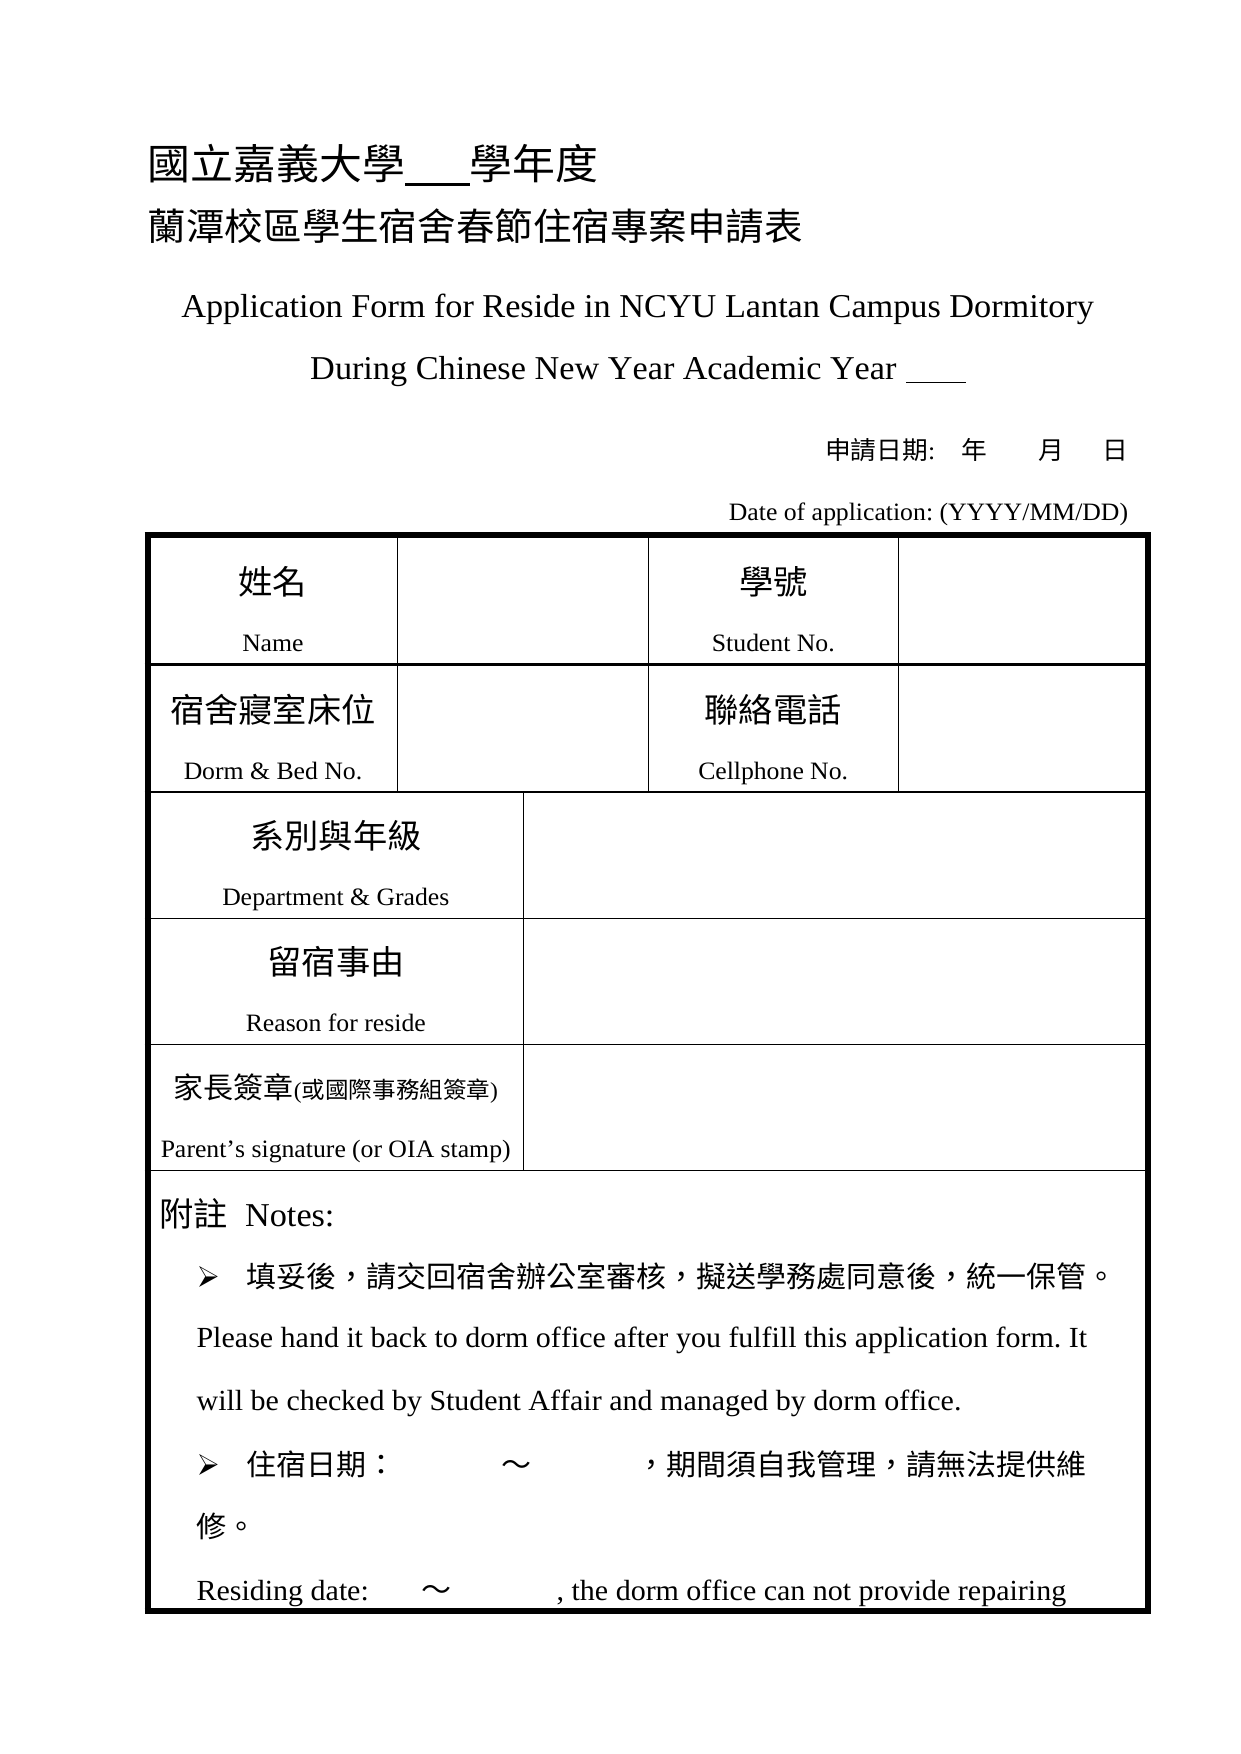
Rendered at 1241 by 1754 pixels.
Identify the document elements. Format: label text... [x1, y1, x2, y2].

table_cell [524, 919, 1145, 1043]
table_cell [524, 1045, 1145, 1169]
table_cell 系別與年級 Department & Grades [151, 793, 523, 917]
text 蘭潭校區學生宿舍春節住宿專案申請表 [148, 182, 1128, 244]
table_cell 家長簽章(或國際事務組簽章) Parent’s signature (or OIA stamp) [151, 1045, 523, 1169]
table_cell 附註 Notes: 填妥後，請交回宿舍辦公室審核，擬送學務處同意後，統一保管。 Please hand it back to dorm office after you fulfill this application form. It will be checked by Student Affair and managed by dorm office. 住宿日期： ～ ，期間須自我管理，請無法提供維修。 Residing date: ～ , the dorm office can not provide repairing [151, 1171, 1145, 1608]
text Application Form for Reside in NCYU Lantan Campus Dormitory During Chinese New Year Academic Year [148, 263, 1128, 388]
table_cell 留宿事由 Reason for reside [151, 919, 523, 1043]
table_header 學號 Student No. [649, 538, 898, 663]
table_cell 聯絡電話 Cellphone No. [649, 666, 898, 791]
table_cell 宿舍寢室床位 Dorm & Bed No. [151, 666, 397, 791]
table_header [899, 538, 1145, 663]
table_header [398, 538, 648, 663]
table_cell [899, 666, 1145, 791]
table_cell [524, 793, 1145, 917]
table_header 姓名 Name [151, 538, 397, 663]
text 申請日期: 年 月 日 [148, 407, 1128, 469]
text Date of application: (YYYY/MM/DD) [148, 469, 1128, 532]
text 國立嘉義大學 學年度 [148, 119, 1128, 182]
table_cell [398, 666, 648, 791]
